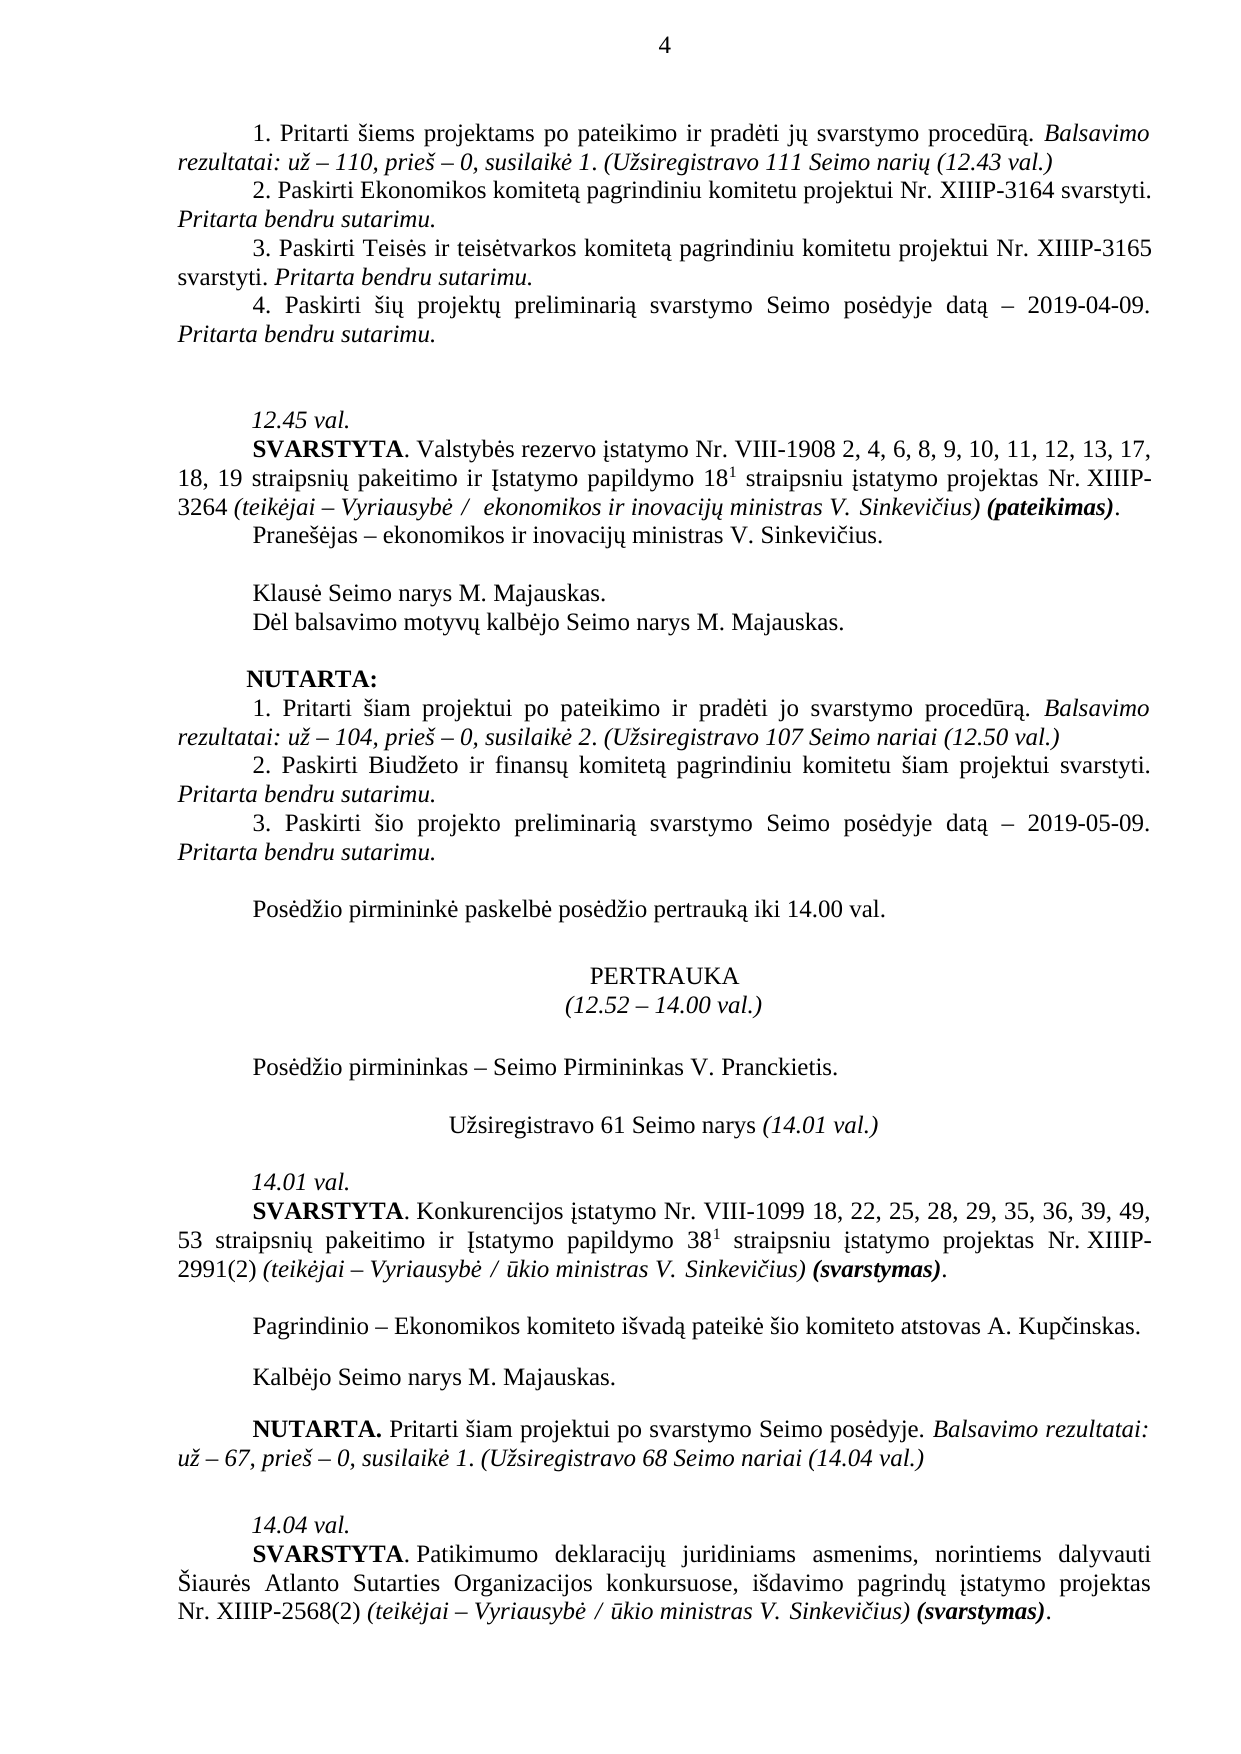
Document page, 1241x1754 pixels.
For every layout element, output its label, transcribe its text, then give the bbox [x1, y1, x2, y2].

text 2. Paskirti Biudžeto ir finansų komitetą pagrindiniu komitetu šiam projektui svarstyti. Pritarta bendru sutarimu. [177, 751, 1152, 808]
text SVARSTYTA. Valstybės rezervo įstatymo Nr. VIII-1908 2, 4, 6, 8, 9, 10, 11, 12, 13, 17, 18, 19 straipsnių pakeitimo ir Įstatymo papildymo 181 straipsniu įstatymo projektas Nr. XIIIP-3264 (teikėjai – Vyriausybė / ekonomikos ir inovacijų ministras V. Sinkevičius) (pateikimas). [177, 434, 1152, 521]
text (12.52 – 14.00 val.) [177, 990, 1152, 1019]
text 4. Paskirti šių projektų preliminarią svarstymo Seimo posėdyje datą – 2019-04-09. Pritarta bendru sutarimu. [177, 291, 1152, 348]
text 14.04 val. [177, 1510, 1152, 1539]
text PERTRAUKA [177, 961, 1152, 990]
text NUTARTA. Pritarti šiam projektui po svarstymo Seimo posėdyje. Balsavimo rezultatai: už – 67, prieš – 0, susilaikė 1. (Užsiregistravo 68 Seimo nariai (14.04 val.) [177, 1414, 1152, 1472]
text 1. Pritarti šiam projektui po pateikimo ir pradėti jo svarstymo procedūrą. Balsavimo rezultatai: už – 104, prieš – 0, susilaikė 2. (Užsiregistravo 107 Seimo nariai (12.50 val.) [177, 693, 1152, 751]
text 12.45 val. [177, 406, 1152, 434]
text 3. Paskirti Teisės ir teisėtvarkos komitetą pagrindiniu komitetu projektui Nr. XIIIP-3165 svarstyti. Pritarta bendru sutarimu. [177, 233, 1152, 291]
text 2. Paskirti Ekonomikos komitetą pagrindiniu komitetu projektui Nr. XIIIP-3164 svarstyti. Pritarta bendru sutarimu. [177, 176, 1152, 233]
text Posėdžio pirmininkas – Seimo Pirmininkas V. Pranckietis. [177, 1052, 1152, 1081]
text NUTARTA: [177, 664, 1152, 693]
text Pranešėjas – ekonomikos ir inovacijų ministras V. Sinkevičius. [177, 521, 1152, 549]
text SVARSTYTA. Konkurencijos įstatymo Nr. VIII-1099 18, 22, 25, 28, 29, 35, 36, 39, 49, 53 straipsnių pakeitimo ir Įstatymo papildymo 381 straipsniu įstatymo projektas Nr. XIIIP-2991(2) (teikėjai – Vyriausybė / ūkio ministras V. Sinkevičius) (svarstymas). [177, 1196, 1152, 1282]
text Dėl balsavimo motyvų kalbėjo Seimo narys M. Majauskas. [177, 607, 1152, 636]
text 14.01 val. [177, 1167, 1152, 1196]
text 1. Pritarti šiems projektams po pateikimo ir pradėti jų svarstymo procedūrą. Balsavimo rezultatai: už – 110, prieš – 0, susilaikė 1. (Užsiregistravo 111 Seimo narių (12.43 val.) [177, 118, 1152, 176]
text SVARSTYTA. Patikimumo deklaracijų juridiniams asmenims, norintiems dalyvauti Šiaurės Atlanto Sutarties Organizacijos konkursuose, išdavimo pagrindų įstatymo projektas Nr. XIIIP-2568(2) (teikėjai – Vyriausybė / ūkio ministras V. Sinkevičius) (svarstymas). [177, 1539, 1152, 1625]
text Klausė Seimo narys M. Majauskas. [177, 578, 1152, 607]
text 3. Paskirti šio projekto preliminarią svarstymo Seimo posėdyje datą – 2019-05-09. Pritarta bendru sutarimu. [177, 808, 1152, 866]
text Posėdžio pirmininkė paskelbė posėdžio pertrauką iki 14.00 val. [177, 894, 1152, 923]
text Užsiregistravo 61 Seimo narys (14.01 val.) [177, 1110, 1152, 1139]
text Kalbėjo Seimo narys M. Majauskas. [177, 1362, 1152, 1390]
text Pagrindinio – Ekonomikos komiteto išvadą pateikė šio komiteto atstovas A. Kupčinskas. [177, 1311, 1152, 1340]
